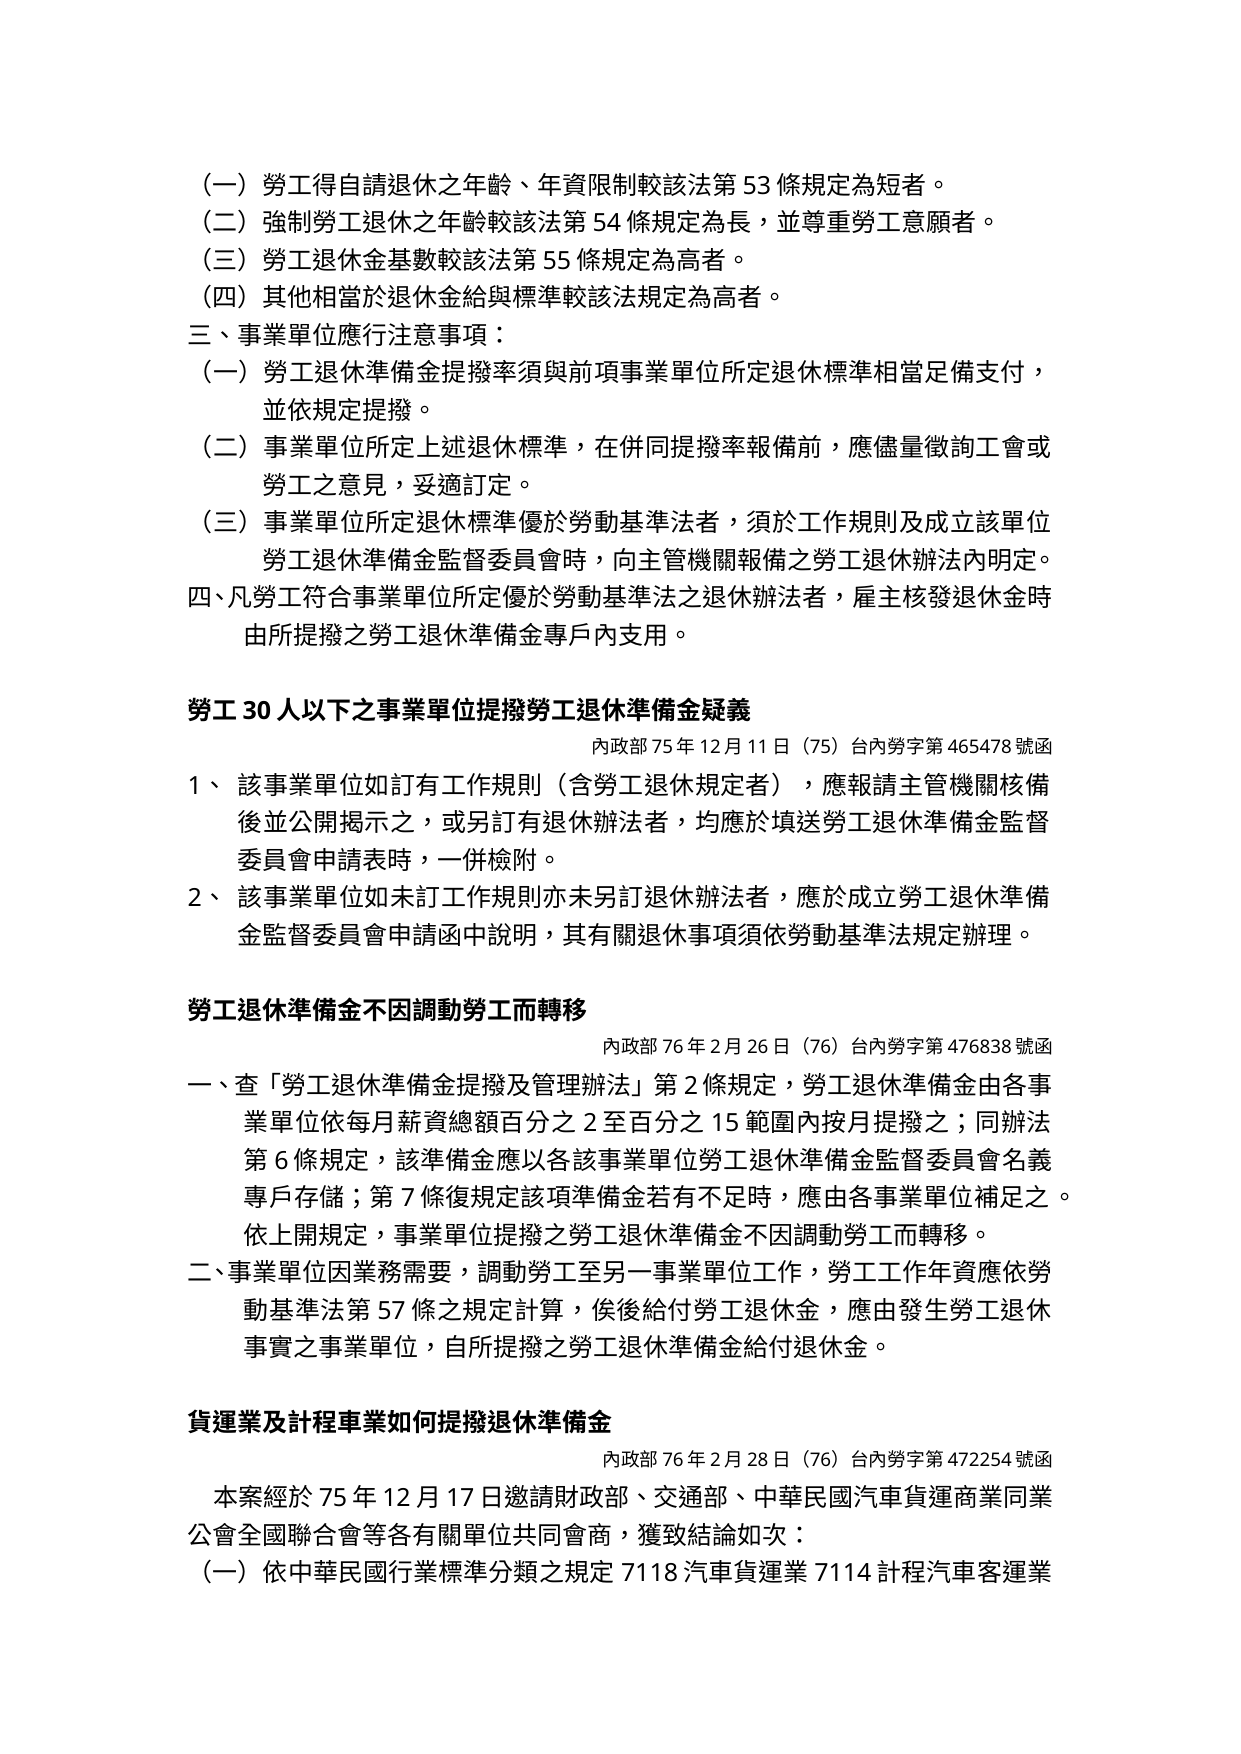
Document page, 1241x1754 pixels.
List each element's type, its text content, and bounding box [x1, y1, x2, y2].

text 內政部76年2月28日（76）台內勞字第472254號函 [187, 1439, 1053, 1477]
text （三）勞工退休金基數較該法第55條規定為高者。 [187, 239, 1053, 277]
text （一）勞工退休準備金提撥率須與前項事業單位所定退休標準相當足備支付，並依規定提撥。 [187, 352, 1053, 427]
list 該事業單位如訂有工作規則（含勞工退休規定者），應報請主管機關核備後並公開揭示之，或另訂有退休辦法者，均應於填送勞工退休準備金監督委員會申請表時，一併檢附。 [187, 764, 1053, 877]
text 內政部76年2月26日（76）台內勞字第476838號函 [187, 1027, 1053, 1064]
text 四、凡勞工符合事業單位所定優於勞動基準法之退休辦法者，雇主核發退休金時，由所提撥之勞工退休準備金專戶內支用。 [187, 577, 1053, 652]
list 該事業單位如未訂工作規則亦未另訂退休辦法者，應於成立勞工退休準備金監督委員會申請函中說明，其有關退休事項須依勞動基準法規定辦理。 [187, 877, 1053, 952]
text 勞工退休準備金不因調動勞工而轉移 [187, 989, 1053, 1027]
text （一）勞工得自請退休之年齡、年資限制較該法第53條規定為短者。 [187, 164, 1053, 202]
text （二）強制勞工退休之年齡較該法第54條規定為長，並尊重勞工意願者。 [187, 202, 1053, 239]
text 內政部75年12月11日（75）台內勞字第465478號函 [187, 727, 1053, 764]
text （一）依中華民國行業標準分類之規定7118汽車貨運業7114計程汽車客運業 [187, 1552, 1053, 1589]
text 本案經於75年12月17日邀請財政部、交通部、中華民國汽車貨運商業同業公會全國聯合會等各有關單位共同會商，獲致結論如次： [187, 1477, 1053, 1552]
text 一、查「勞工退休準備金提撥及管理辦法」第2條規定，勞工退休準備金由各事業單位依每月薪資總額百分之2至百分之15範圍內按月提撥之；同辦法第6條規定，該準備金應以各該事業單位勞工退休準備金監督委員會名義專戶存儲；第7條復規定該項準備金若有不足時，應由各事業單位補足之。依上開規定，事業單位提撥之勞工退休準備金不因調動勞工而轉移。 [187, 1064, 1053, 1252]
text （二）事業單位所定上述退休標準，在併同提撥率報備前，應儘量徵詢工會或勞工之意見，妥適訂定。 [187, 427, 1053, 502]
text 二、事業單位因業務需要，調動勞工至另一事業單位工作，勞工工作年資應依勞動基準法第57條之規定計算，俟後給付勞工退休金，應由發生勞工退休事實之事業單位，自所提撥之勞工退休準備金給付退休金。 [187, 1252, 1053, 1364]
text 貨運業及計程車業如何提撥退休準備金 [187, 1402, 1053, 1439]
text （四）其他相當於退休金給與標準較該法規定為高者。 [187, 277, 1053, 314]
text 勞工30人以下之事業單位提撥勞工退休準備金疑義 [187, 689, 1053, 727]
text （三）事業單位所定退休標準優於勞動基準法者，須於工作規則及成立該單位勞工退休準備金監督委員會時，向主管機關報備之勞工退休辦法內明定。 [187, 502, 1053, 577]
text 三、事業單位應行注意事項： [187, 314, 1053, 352]
